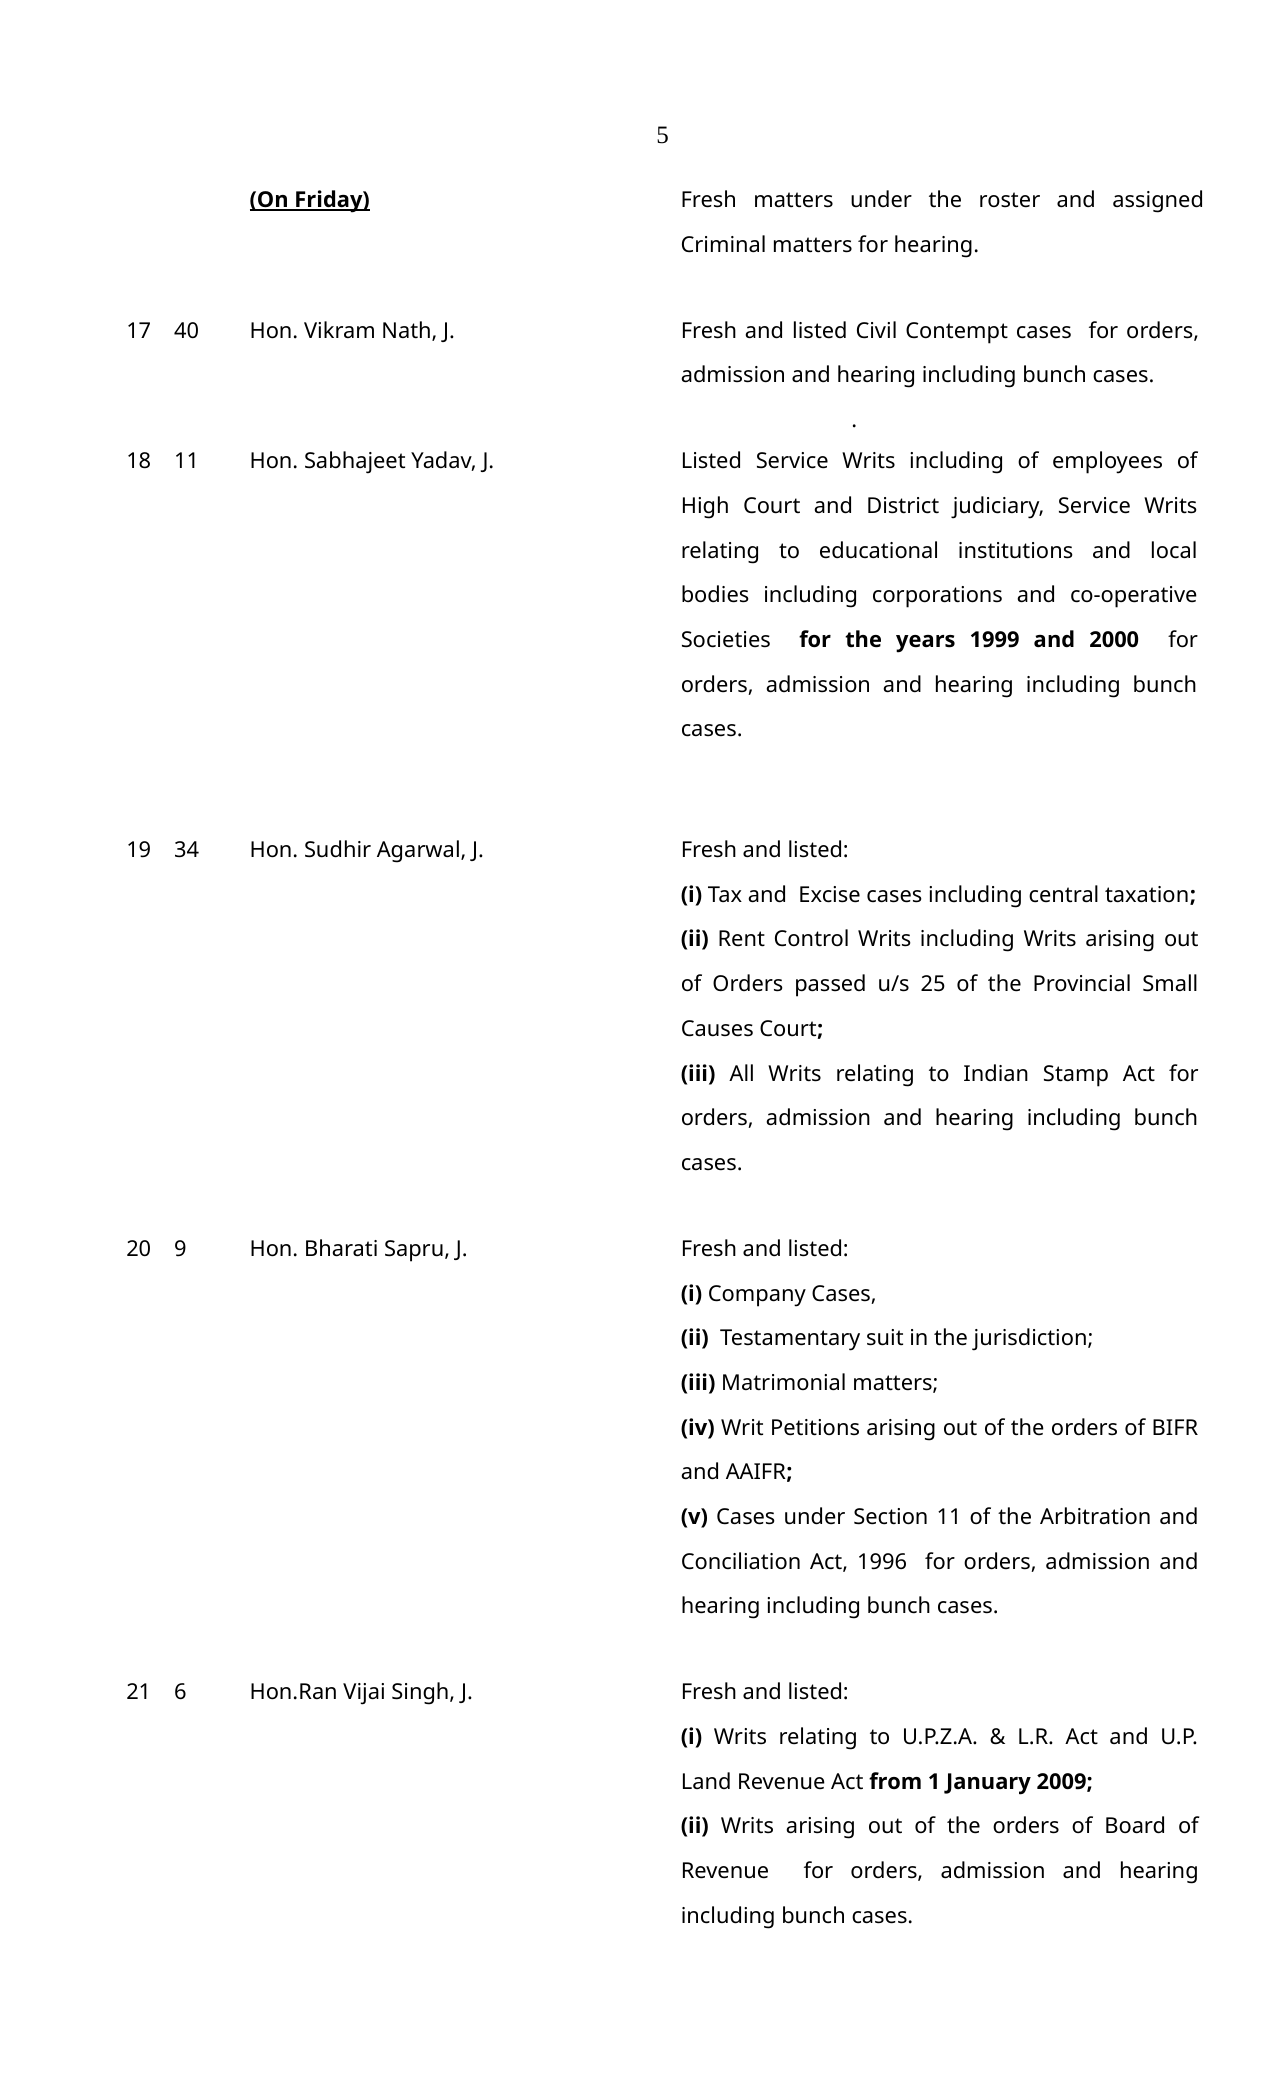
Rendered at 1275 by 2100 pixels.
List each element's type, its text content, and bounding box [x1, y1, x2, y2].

table_cell 34 [168, 828, 244, 1227]
table_cell Fresh and listed Civil Contempt cases for orders, admission and hearing including bunch cases. . [675, 309, 1205, 439]
table_cell Hon.Ran Vijai Singh, J. [244, 1671, 675, 1935]
table_cell 9 [168, 1227, 244, 1671]
table_cell 17 [120, 309, 168, 439]
table_cell Fresh and listed: (i) Company Cases, (ii) Testamentary suit in the jurisdiction; (iii) Matrimonial matters; (iv) Writ Petitions arising out of the orders of BIFR and AAIFR; (v) Cases under Section 11 of the Arbitration and Conciliation Act, 1996 for orders, admission and hearing including bunch cases. [675, 1227, 1205, 1671]
table_cell 11 [168, 440, 244, 828]
table_cell (On Friday) [244, 178, 675, 309]
table_cell 19 [120, 828, 168, 1227]
table_cell 20 [120, 1227, 168, 1671]
table_cell [120, 178, 168, 309]
table_cell 21 [120, 1671, 168, 1935]
table_cell Fresh and listed: (i) Writs relating to U.P.Z.A. & L.R. Act and U.P. Land Revenue Act from 1 January 2009; (ii) Writs arising out of the orders of Board of Revenue for orders, admission and hearing including bunch cases. [675, 1671, 1205, 1935]
table_cell Hon. Sabhajeet Yadav, J. [244, 440, 675, 828]
table_cell 18 [120, 440, 168, 828]
table_cell Fresh and listed: (i) Tax and Excise cases including central taxation; (ii) Rent Control Writs including Writs arising out of Orders passed u/s 25 of the Provincial Small Causes Court; (iii) All Writs relating to Indian Stamp Act for orders, admission and hearing including bunch cases. [675, 828, 1205, 1227]
table_cell 40 [168, 309, 244, 439]
table_cell Hon. Sudhir Agarwal, J. [244, 828, 675, 1227]
table_cell Hon. Vikram Nath, J. [244, 309, 675, 439]
table_cell 6 [168, 1671, 244, 1935]
table_cell Fresh matters under the roster and assigned Criminal matters for hearing. [675, 178, 1205, 309]
table_cell [168, 178, 244, 309]
table_cell Hon. Bharati Sapru, J. [244, 1227, 675, 1671]
table_cell Listed Service Writs including of employees of High Court and District judiciary, Service Writs relating to educational institutions and local bodies including corporations and co-operative Societies for the years 1999 and 2000 for orders, admission and hearing including bunch cases. [675, 440, 1205, 828]
